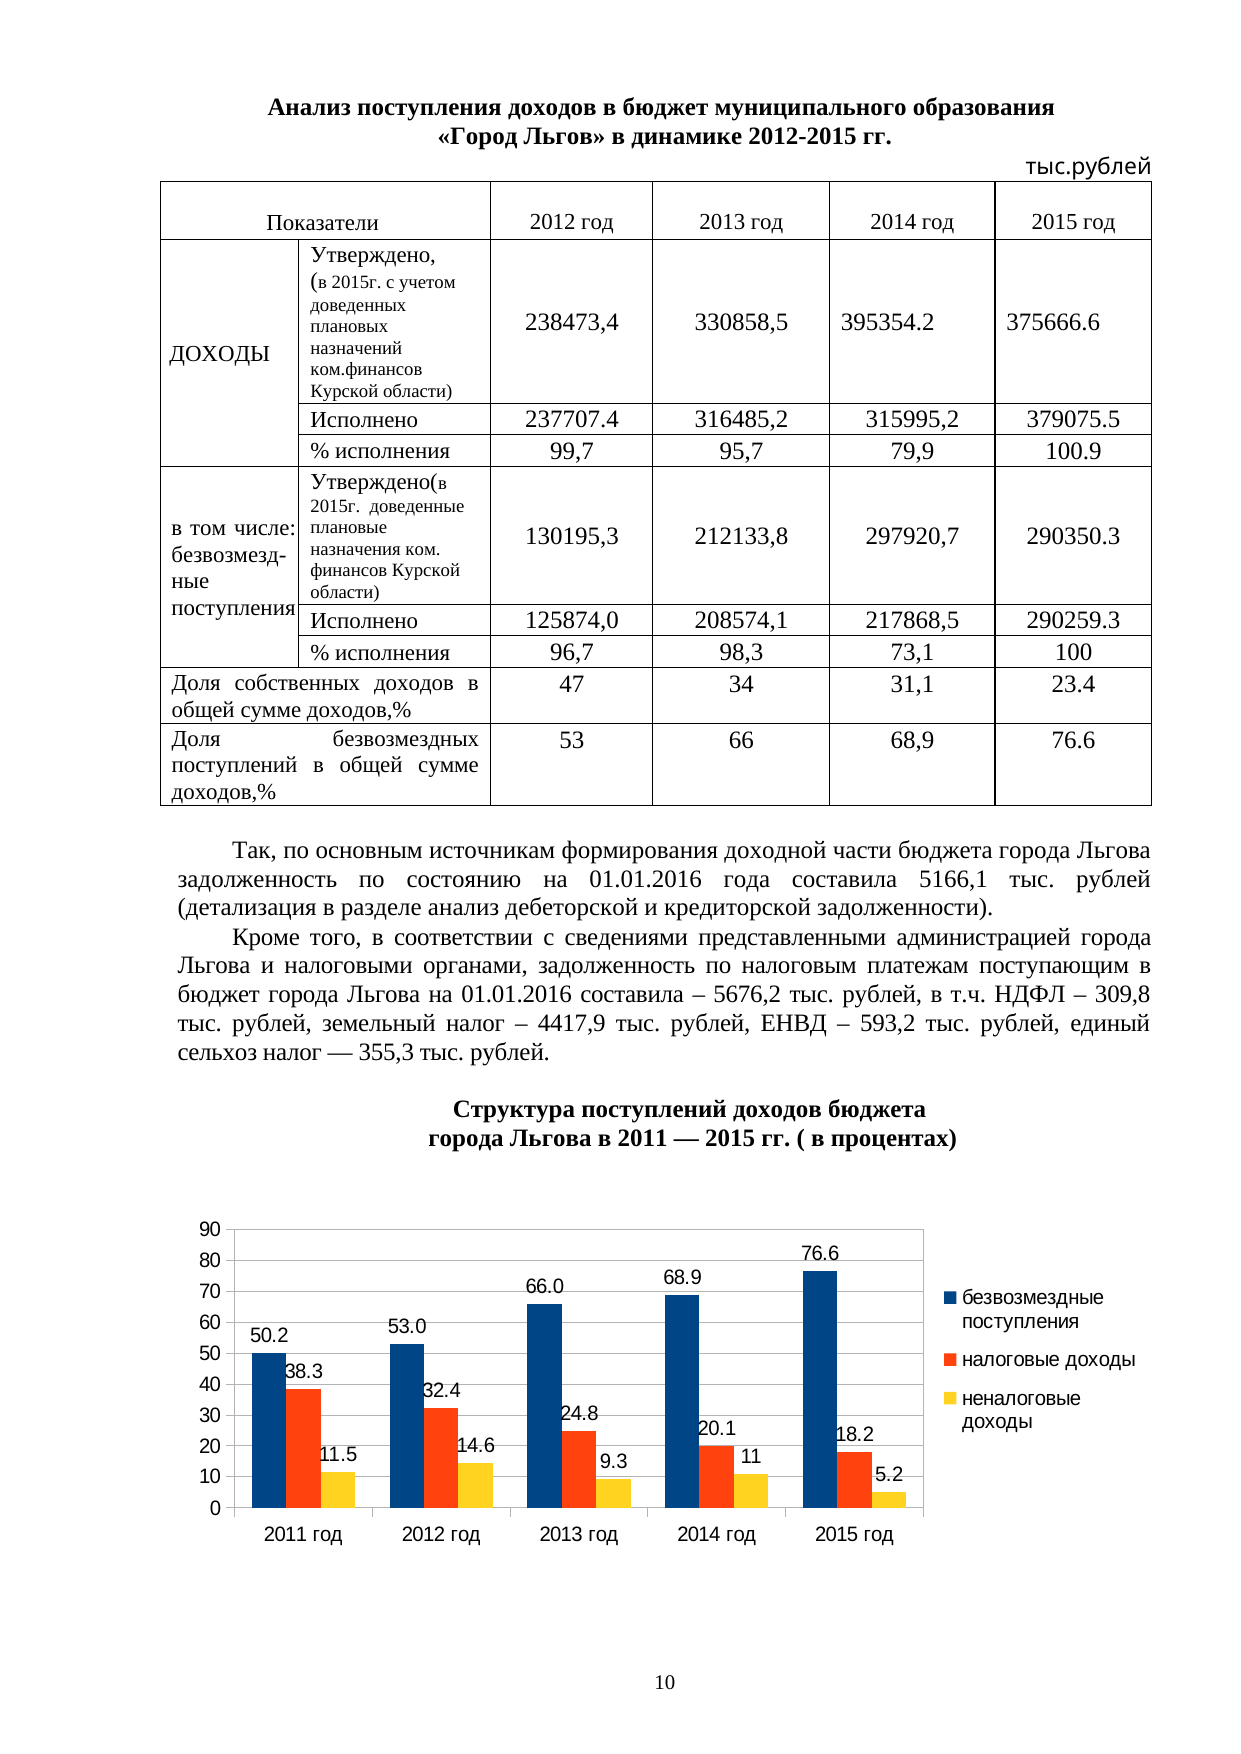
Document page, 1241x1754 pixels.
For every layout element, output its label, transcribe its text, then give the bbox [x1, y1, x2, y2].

table_cell 95,7 [653, 435, 829, 466]
table_cell Исполнено [299, 605, 490, 635]
text города Льгова в 2011 — 2015 гг. ( в процентах) [177, 1123, 1152, 1152]
table_cell 76,6 [996, 724, 1151, 805]
table_cell 212133,8 [653, 467, 829, 603]
table_cell 53 [491, 724, 652, 805]
table_cell 208574,1 [653, 605, 829, 635]
table_header 2015 год [996, 182, 1151, 239]
table_cell 316485,2 [653, 404, 829, 434]
table_cell 237707,4 [491, 404, 652, 434]
text Так, по основным источникам формирования доходной части бюджета города Льгова задолженность по состоянию на 01.01.2016 года составила 5166,1 тыс. рублей (детализация в разделе анализ дебеторской и кредиторской задолженности). [177, 835, 1152, 921]
text Кроме того, в соответствии с сведениями представленными администрацией города Льгова и налоговыми органами, задолженность по налоговым платежам поступающим в бюджет города Льгова на 01.01.2016 составила – 5676,2 тыс. рублей, в т.ч. НДФЛ – 309,8 тыс. рублей, земельный налог – 4417,9 тыс. рублей, ЕНВД – 593,2 тыс. рублей, единый сельхоз налог — 355,3 тыс. рублей. [177, 922, 1152, 1066]
text тыс.рублей [177, 150, 1152, 181]
table_cell 23,4 [996, 668, 1151, 723]
table_cell Исполнено [299, 404, 490, 434]
table_cell 238473,4 [491, 240, 652, 402]
table_cell Доля собственных доходов в общей сумме доходов,% [161, 668, 490, 723]
table_cell 79,9 [830, 435, 994, 466]
table_header 2013 год [653, 182, 829, 239]
table_cell 125874,0 [491, 605, 652, 635]
table_cell 100 [996, 636, 1151, 667]
table_cell Утверждено, (в 2015г. с учетом доведенных плановых назначений ком.финансов Курской области) [299, 240, 490, 402]
table_cell 99,7 [491, 435, 652, 466]
table_cell в том числе: безвозмезд-ные поступления [161, 467, 298, 667]
table_cell ДОХОДЫ [161, 240, 298, 466]
table_cell 31,1 [830, 668, 994, 723]
table_cell 98,3 [653, 636, 829, 667]
table_cell Доля безвозмездных поступлений в общей сумме доходов,% [161, 724, 490, 805]
table_cell Утверждено(в 2015г. доведенные плановые назначения ком. финансов Курской области) [299, 467, 490, 603]
text «Город Льгов» в динамике 2012-2015 гг. [177, 121, 1152, 150]
table_cell 96,7 [491, 636, 652, 667]
table_header 2014 год [830, 182, 994, 239]
table_cell 290350,3 [996, 467, 1151, 603]
table_header Показатели [161, 182, 490, 239]
table_cell 130195,3 [491, 467, 652, 603]
table_cell % исполнения [299, 636, 490, 667]
table_cell 34 [653, 668, 829, 723]
table_cell 297920,7 [830, 467, 994, 603]
table_cell 315995,2 [830, 404, 994, 434]
table_cell 375666,6 [996, 240, 1151, 402]
text Структура поступлений доходов бюджета [177, 1094, 1152, 1123]
table_cell 100,9 [996, 435, 1151, 466]
table_cell 330858,5 [653, 240, 829, 402]
table_header 2012 год [491, 182, 652, 239]
table_cell 66 [653, 724, 829, 805]
table_cell % исполнения [299, 435, 490, 466]
text Анализ поступления доходов в бюджет муниципального образования [177, 92, 1152, 121]
table_cell 395354,2 [830, 240, 994, 402]
table_cell 290259,3 [996, 605, 1151, 635]
table_cell 379075,5 [996, 404, 1151, 434]
table_cell 47 [491, 668, 652, 723]
table_cell 73,1 [830, 636, 994, 667]
table_cell 68,9 [830, 724, 994, 805]
table_cell 217868,5 [830, 605, 994, 635]
